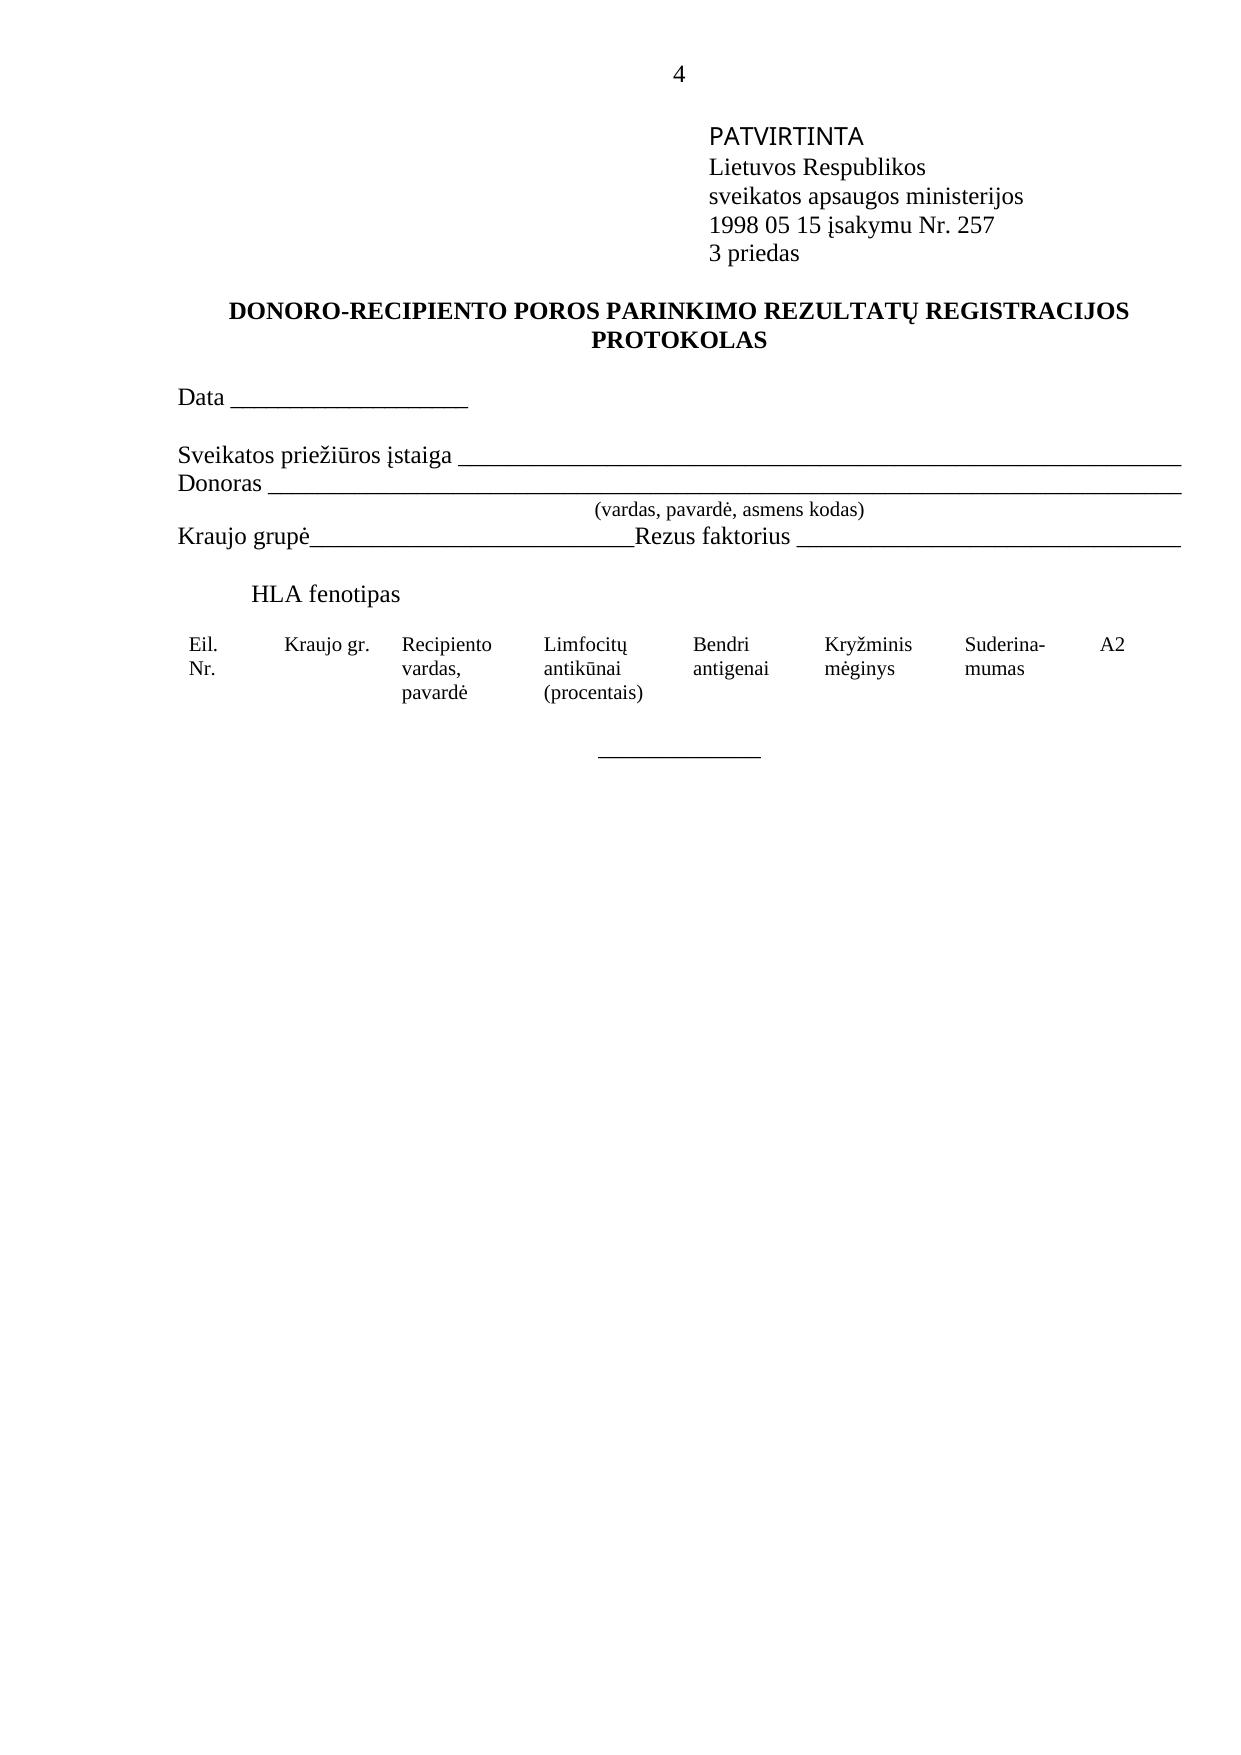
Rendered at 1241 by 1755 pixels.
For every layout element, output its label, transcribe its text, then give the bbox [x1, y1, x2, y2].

text Sveikatos priežiūros įstaiga [177, 440, 1181, 468]
table_header [533, 608, 682, 632]
table_cell mėginys [813, 656, 953, 680]
table_header [1088, 608, 1181, 632]
table_cell [273, 680, 390, 704]
table_cell [1088, 656, 1181, 680]
table_cell Suderina- [953, 632, 1088, 656]
text Lietuvos Respublikos [177, 152, 1181, 181]
table_cell Limfocitų [533, 632, 682, 656]
text HLA fenotipas [177, 579, 1181, 607]
text (vardas, pavardė, asmens kodas) [177, 497, 1181, 521]
text 1998 05 15 įsakymu Nr. 257 [177, 210, 1181, 238]
text Donoro-recipiento poros parinkimo rezultatų registracijos protokolas [177, 296, 1181, 353]
table_header [682, 608, 813, 632]
table_cell (procentais) [533, 680, 682, 704]
table_cell A2 [1088, 632, 1181, 656]
table_header [273, 608, 390, 632]
table_cell antikūnai [533, 656, 682, 680]
table_cell [813, 680, 953, 704]
table_header [813, 608, 953, 632]
table_cell vardas, [390, 656, 532, 680]
text Data [177, 382, 1181, 411]
table_cell [953, 680, 1088, 704]
text Kraujo grupė Rezus faktorius [177, 521, 1181, 550]
table_header [177, 608, 273, 632]
table_cell antigenai [682, 656, 813, 680]
text _____________ [177, 732, 1181, 761]
table_cell Eil. [177, 632, 273, 656]
table_cell Kryžminis [813, 632, 953, 656]
table_cell Recipiento [390, 632, 532, 656]
table_cell [1088, 680, 1181, 704]
table_cell pavardė [390, 680, 532, 704]
table_cell [273, 656, 390, 680]
text 3 priedas [177, 238, 1181, 267]
text sveikatos apsaugos ministerijos [177, 181, 1181, 210]
table_cell mumas [953, 656, 1088, 680]
table_cell [177, 680, 273, 704]
text Donoras [177, 468, 1181, 497]
table_cell Kraujo gr. [273, 632, 390, 656]
table_header [390, 608, 532, 632]
table_cell Nr. [177, 656, 273, 680]
table_cell Bendri [682, 632, 813, 656]
text PATVIRTINTA [177, 118, 1181, 152]
table_cell [682, 680, 813, 704]
table_header [953, 608, 1088, 632]
